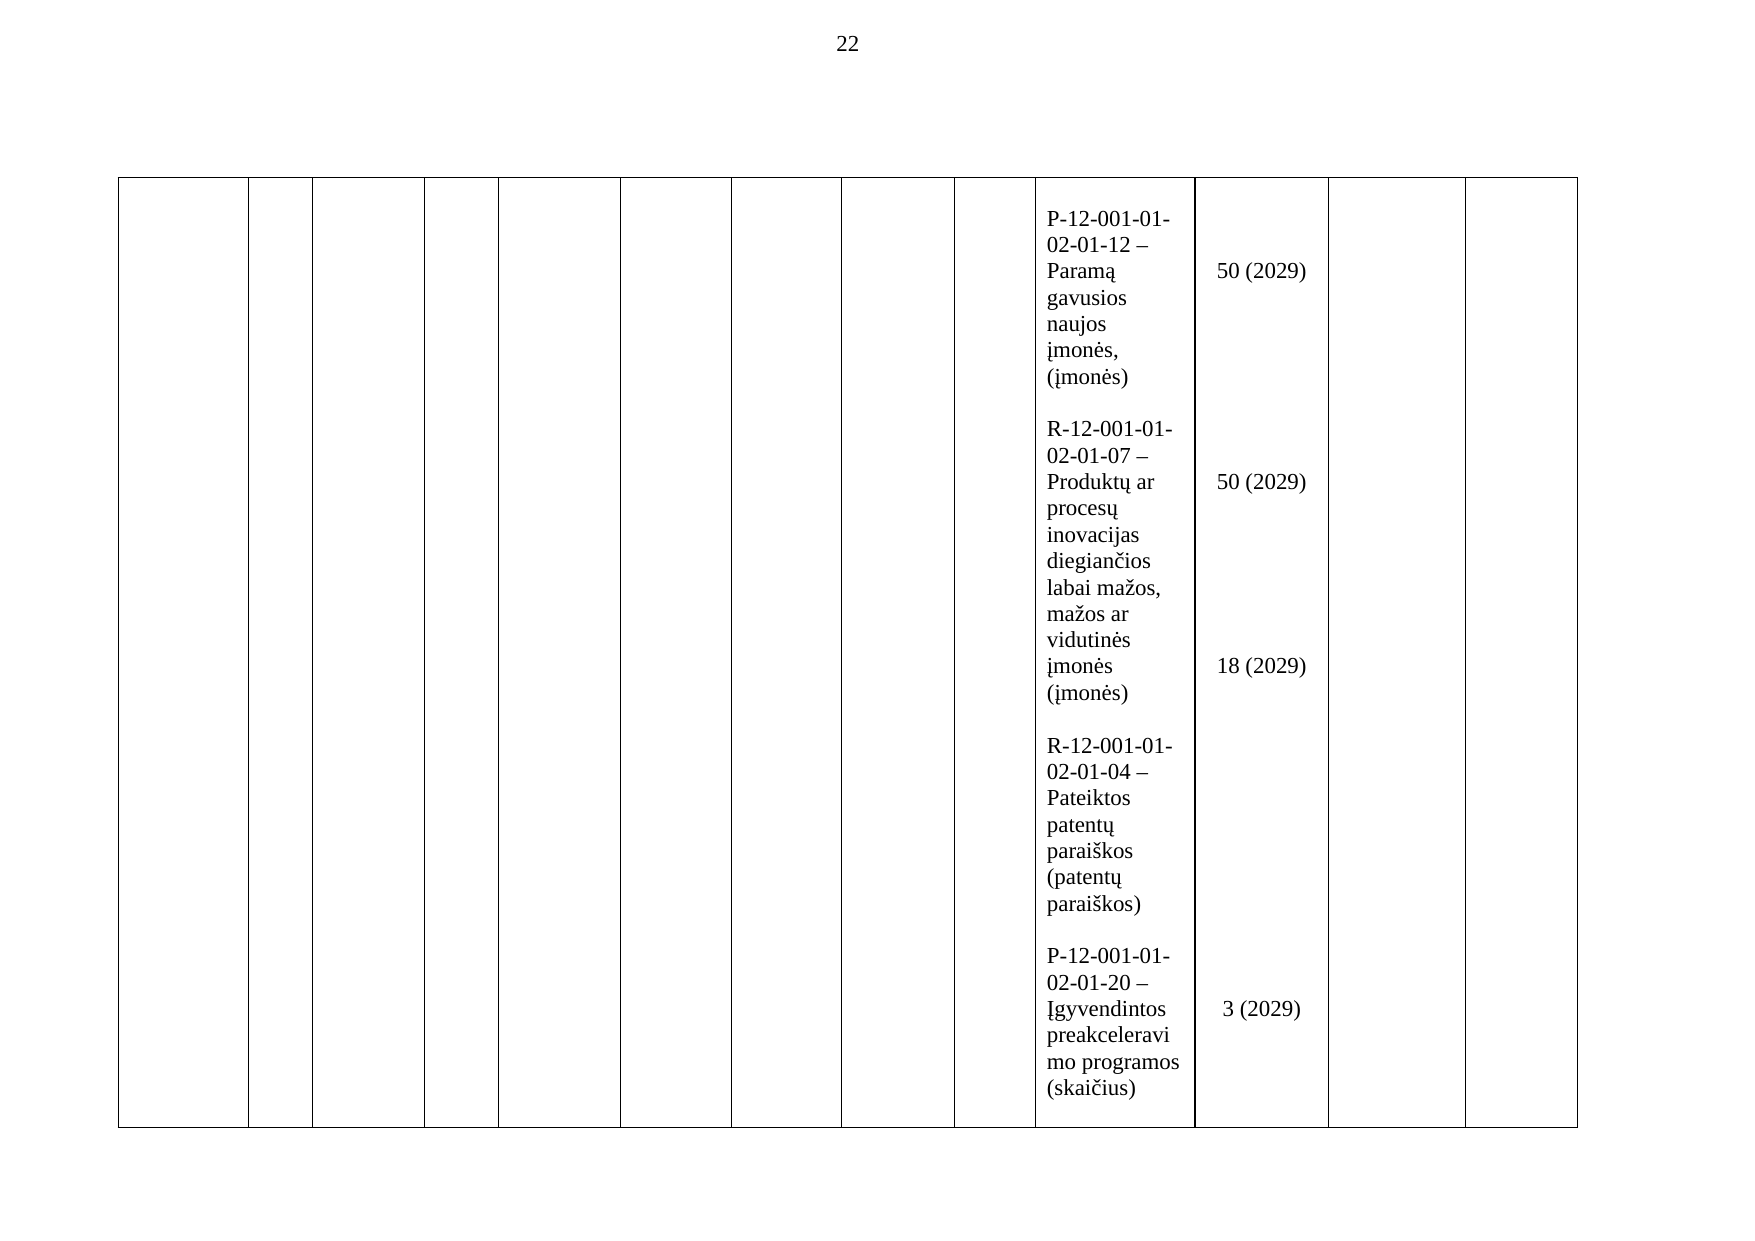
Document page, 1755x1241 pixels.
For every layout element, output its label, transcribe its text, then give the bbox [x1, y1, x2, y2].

table_cell P-12-001-01-02-01-12 – Paramą gavusios naujos įmonės, (įmonės) R-12-001-01-02-01-07 – Produktų ar procesų inovacijas diegiančios labai mažos, mažos ar vidutinės įmonės (įmonės) R-12-001-01-02-01-04 – Pateiktos patentų paraiškos (patentų paraiškos) P-12-001-01-02-01-20 – Įgyvendintos preakceleravimo programos (skaičius) [1036, 178, 1194, 1127]
table_cell - [1466, 178, 1577, 1127]
table_cell [249, 178, 312, 1127]
table_cell [499, 178, 620, 1127]
table_cell [425, 178, 498, 1127]
table_cell [621, 178, 731, 1127]
table_cell [313, 178, 424, 1127]
table_cell [955, 178, 1035, 1127]
table_cell [1329, 178, 1465, 1127]
table_cell [842, 178, 954, 1127]
table_cell 50 (2029) 50 (2029) 18 (2029) 3 (2029) [1196, 178, 1328, 1127]
table_cell [119, 178, 248, 1127]
table_cell [732, 178, 841, 1127]
